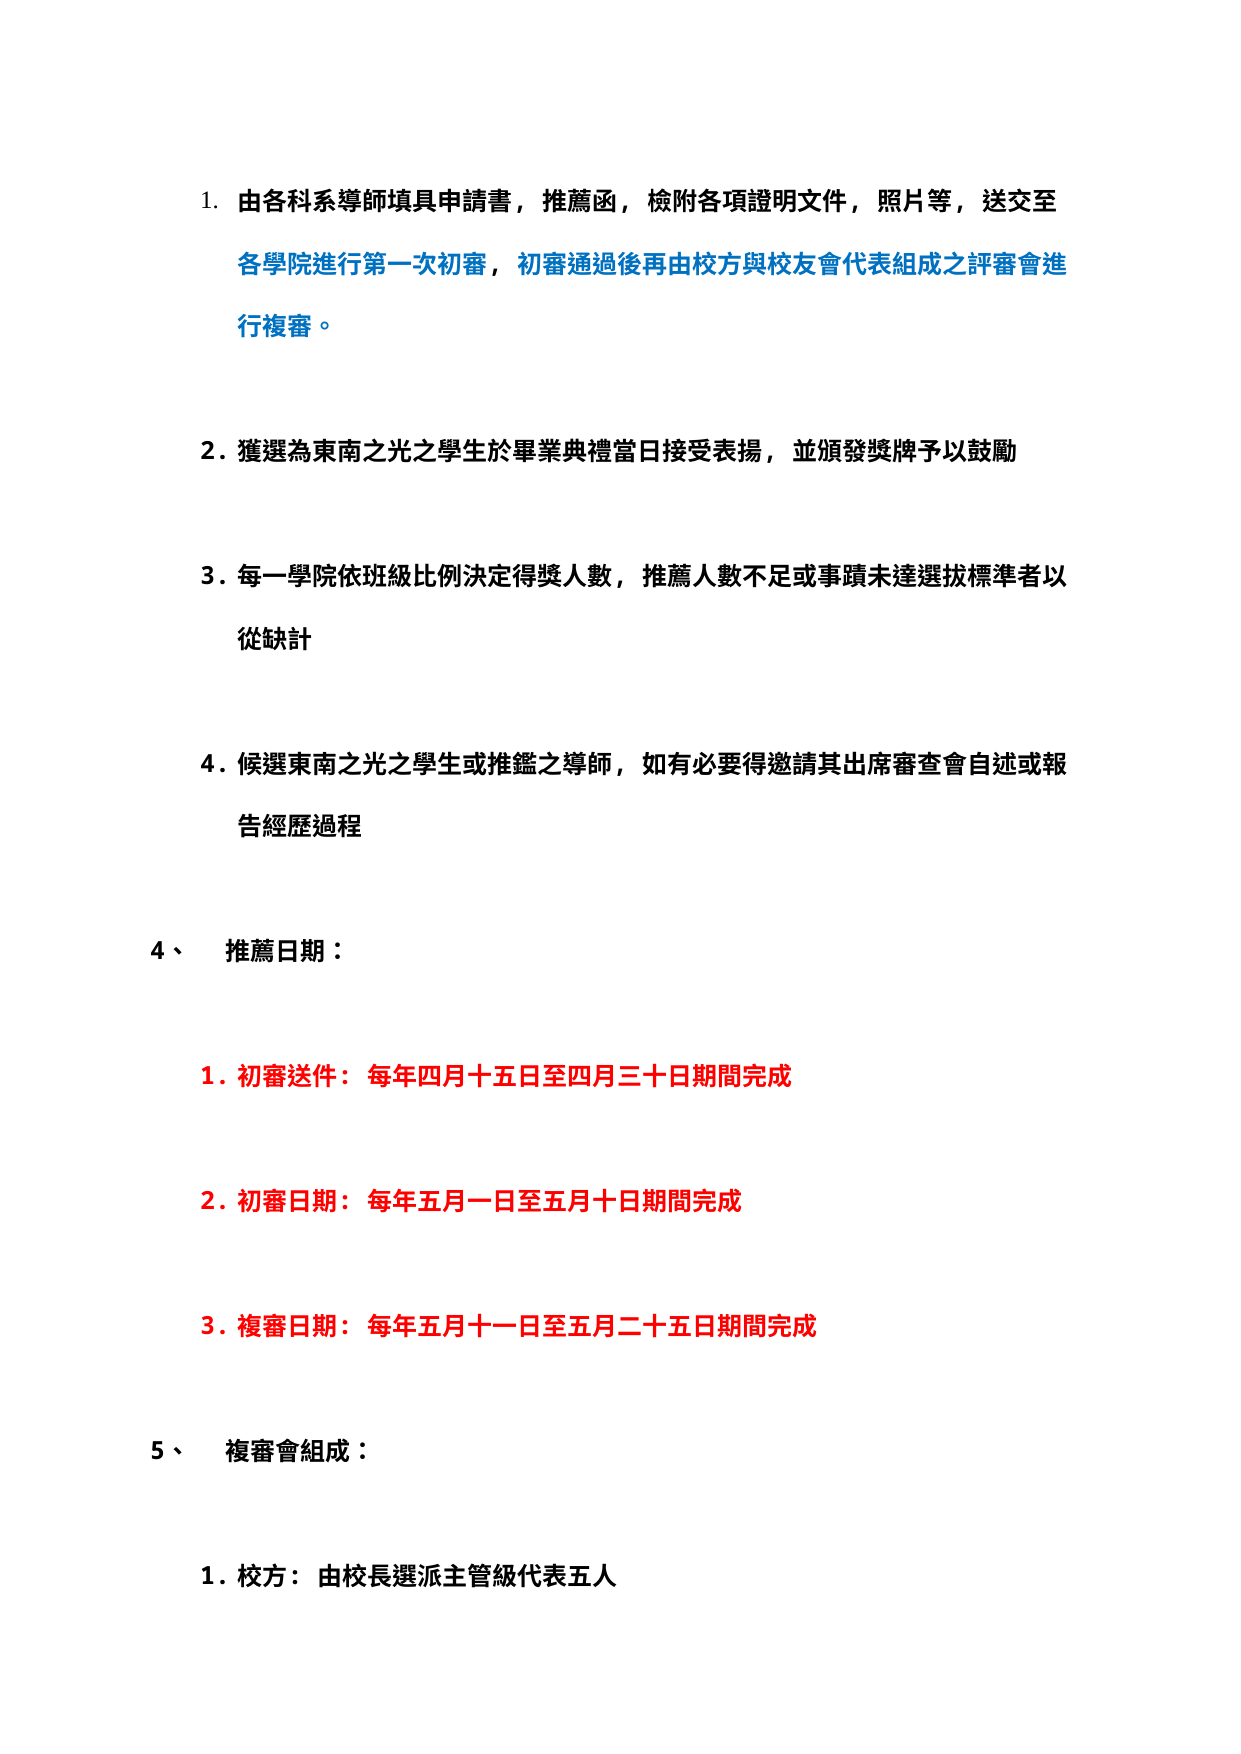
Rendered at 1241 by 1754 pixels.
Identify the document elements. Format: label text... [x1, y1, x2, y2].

list 獲選為東南之光之學生於畢業典禮當日接受表揚, 並頒發獎牌予以鼓勵 [200, 408, 1078, 471]
list 推薦日期： [150, 908, 1078, 971]
list 每一學院依班級比例決定得獎人數, 推薦人數不足或事蹟未達選拔標準者以從缺計 [200, 533, 1078, 658]
list 初審送件: 每年四月十五日至四月三十日期間完成 [200, 1033, 1078, 1096]
list 複審日期: 每年五月十一日至五月二十五日期間完成 [200, 1283, 1078, 1346]
list 校方: 由校長選派主管級代表五人 [200, 1533, 1078, 1596]
list 複審會組成： [150, 1408, 1078, 1471]
list 由各科系導師填具申請書, 推薦函, 檢附各項證明文件, 照片等, 送交至各學院進行第一次初審, 初審通過後再由校方與校友會代表組成之評審會進行複審。 [200, 158, 1078, 346]
list 候選東南之光之學生或推鑑之導師, 如有必要得邀請其出席審查會自述或報告經歷過程 [200, 721, 1078, 846]
list 初審日期: 每年五月一日至五月十日期間完成 [200, 1158, 1078, 1221]
